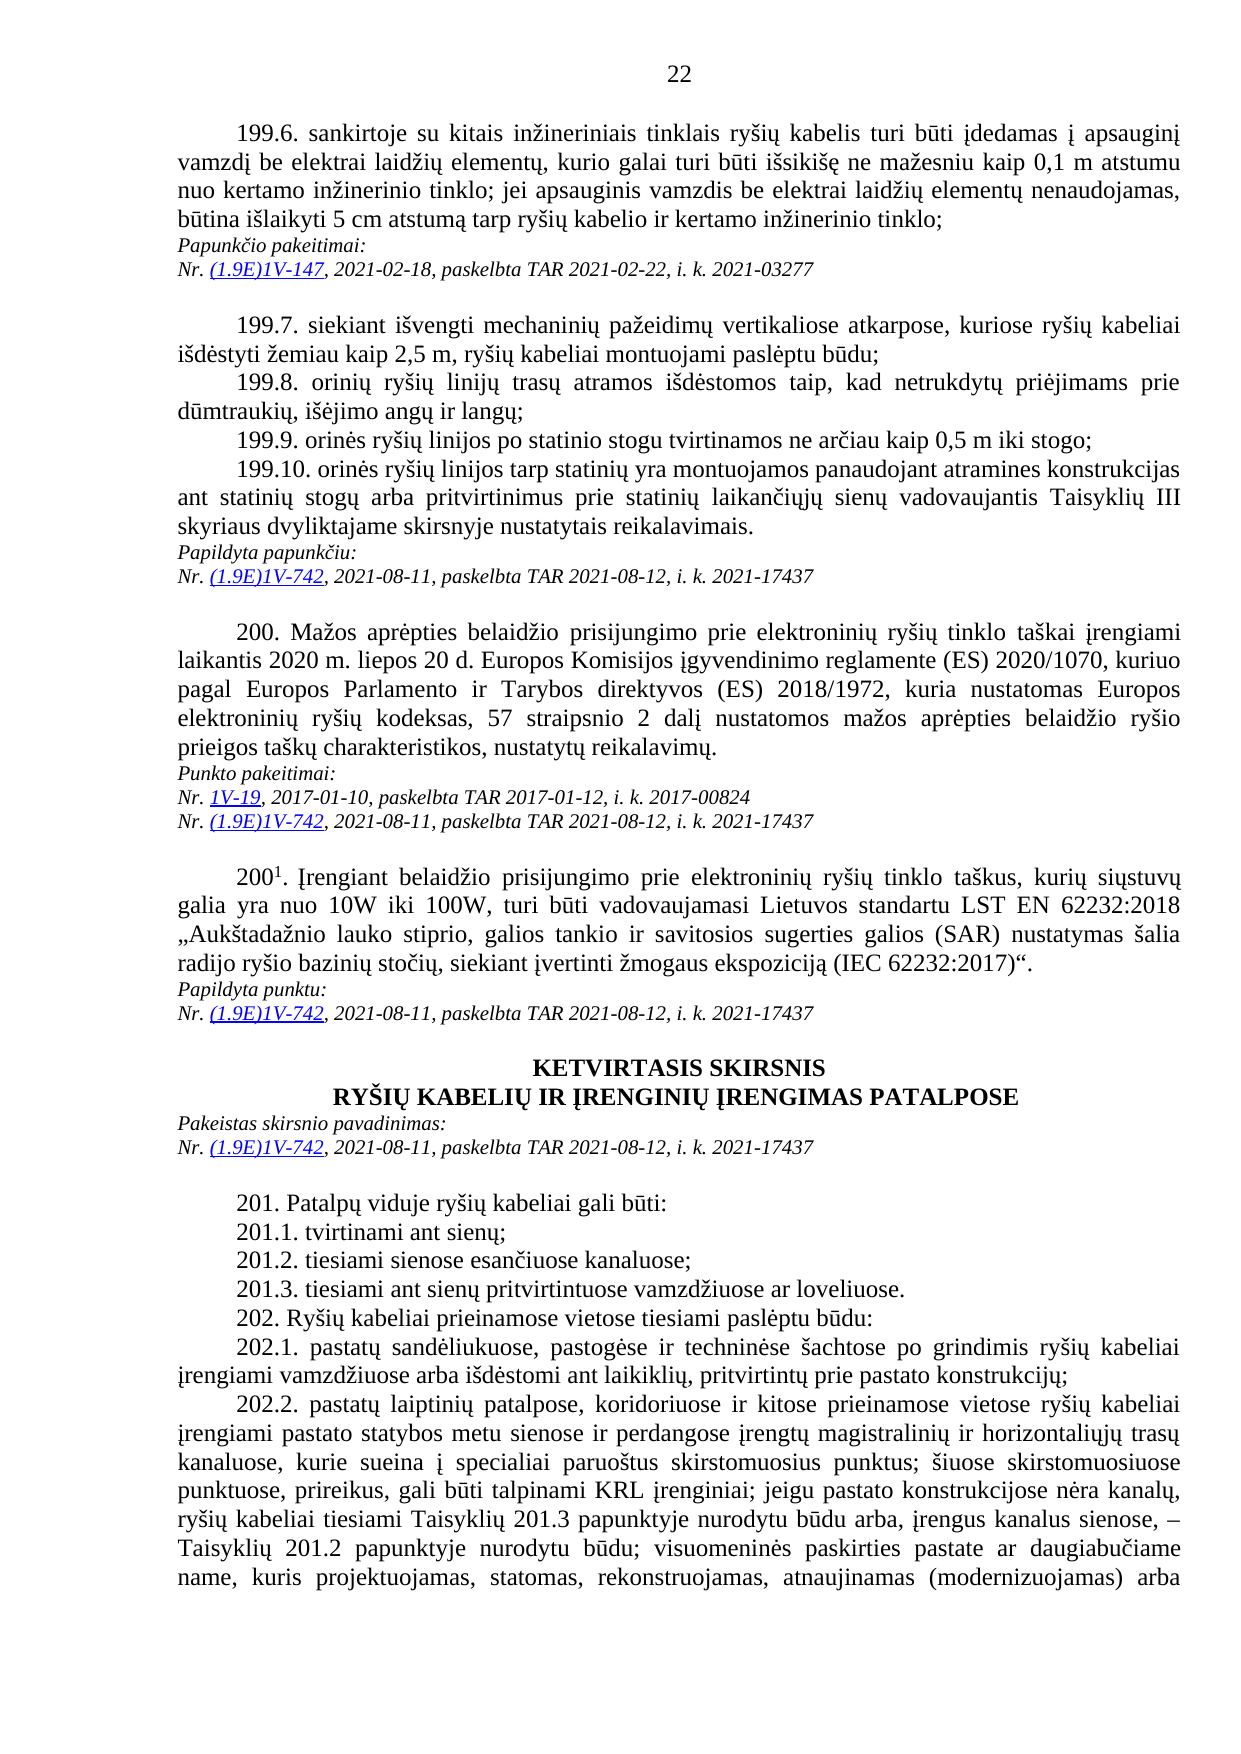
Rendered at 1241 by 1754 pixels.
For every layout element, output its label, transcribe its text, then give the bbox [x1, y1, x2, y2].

text 199.10. orinės ryšių linijos tarp statinių yra montuojamos panaudojant atramines konstrukcijas ant statinių stogų arba pritvirtinimus prie statinių laikančiųjų sienų vadovaujantis Taisyklių III skyriaus dvyliktajame skirsnyje nustatytais reikalavimais. [177, 454, 1181, 540]
text 199.8. orinių ryšių linijų trasų atramos išdėstomos taip, kad netrukdytų priėjimams prie dūmtraukių, išėjimo angų ir langų; [177, 367, 1181, 425]
text 201.2. tiesiami sienose esančiuose kanaluose; [215, 1245, 1181, 1274]
text Nr. (1.9E)1V-147, 2021-02-18, paskelbta TAR 2021-02-22, i. k. 2021-03277 [177, 257, 1181, 281]
text 199.7. siekiant išvengti mechaninių pažeidimų vertikaliose atkarpose, kuriose ryšių kabeliai išdėstyti žemiau kaip 2,5 m, ryšių kabeliai montuojami paslėptu būdu; [177, 310, 1181, 367]
text 202.2. pastatų laiptinių patalpose, koridoriuose ir kitose prieinamose vietose ryšių kabeliai įrengiami pastato statybos metu sienose ir perdangose įrengtų magistralinių ir horizontaliųjų trasų kanaluose, kurie sueina į specialiai paruoštus skirstomuosius punktus; šiuose skirstomuosiuose punktuose, prireikus, gali būti talpinami KRL įrenginiai; jeigu pastato konstrukcijose nėra kanalų, ryšių kabeliai tiesiami Taisyklių 201.3 papunktyje nurodytu būdu arba, įrengus kanalus sienose, – Taisyklių 201.2 papunktyje nurodytu būdu; visuomeninės paskirties pastate ar daugiabučiame name, kuris projektuojamas, statomas, rekonstruojamas, atnaujinamas (modernizuojamas) arba [177, 1389, 1181, 1590]
text Nr. (1.9E)1V-742, 2021-08-11, paskelbta TAR 2021-08-12, i. k. 2021-17437 [177, 1001, 1181, 1025]
text RYŠIŲ KABELIŲ IR ĮRENGINIŲ ĮRENGIMAS PATALPOSE [177, 1082, 1181, 1111]
text Punkto pakeitimai: [177, 761, 1181, 785]
text 199.6. sankirtoje su kitais inžineriniais tinklais ryšių kabelis turi būti įdedamas į apsauginį vamzdį be elektrai laidžių elementų, kurio galai turi būti išsikišę ne mažesniu kaip 0,1 m atstumu nuo kertamo inžinerinio tinklo; jei apsauginis vamzdis be elektrai laidžių elementų nenaudojamas, būtina išlaikyti 5 cm atstumą tarp ryšių kabelio ir kertamo inžinerinio tinklo; [177, 118, 1181, 233]
text Papunkčio pakeitimai: [177, 233, 1181, 257]
text 199.9. orinės ryšių linijos po statinio stogu tvirtinamos ne arčiau kaip 0,5 m iki stogo; [177, 425, 1181, 454]
text Nr. (1.9E)1V-742, 2021-08-11, paskelbta TAR 2021-08-12, i. k. 2021-17437 [177, 1135, 1181, 1159]
text Nr. (1.9E)1V-742, 2021-08-11, paskelbta TAR 2021-08-12, i. k. 2021-17437 [177, 809, 1181, 833]
text Papildyta papunkčiu: [177, 540, 1181, 564]
text KETVIRTASIS SKIRSNIS [177, 1053, 1181, 1082]
text Nr. 1V-19, 2017-01-10, paskelbta TAR 2017-01-12, i. k. 2017-00824 [177, 785, 1181, 809]
text Papildyta punktu: [177, 977, 1181, 1001]
text 201.3. tiesiami ant sienų pritvirtintuose vamzdžiuose ar loveliuose. [177, 1274, 1181, 1303]
text 201.1. tvirtinami ant sienų; [177, 1217, 1181, 1245]
text 201. Patalpų viduje ryšių kabeliai gali būti: [177, 1188, 1181, 1217]
text 202. Ryšių kabeliai prieinamose vietose tiesiami paslėptu būdu: [177, 1303, 1181, 1332]
text Nr. (1.9E)1V-742, 2021-08-11, paskelbta TAR 2021-08-12, i. k. 2021-17437 [177, 564, 1181, 588]
text 202.1. pastatų sandėliukuose, pastogėse ir techninėse šachtose po grindimis ryšių kabeliai įrengiami vamzdžiuose arba išdėstomi ant laikiklių, pritvirtintų prie pastato konstrukcijų; [177, 1332, 1181, 1389]
text 200. Mažos aprėpties belaidžio prisijungimo prie elektroninių ryšių tinklo taškai įrengiami laikantis 2020 m. liepos 20 d. Europos Komisijos įgyvendinimo reglamente (ES) 2020/1070, kuriuo pagal Europos Parlamento ir Tarybos direktyvos (ES) 2018/1972, kuria nustatomas Europos elektroninių ryšių kodeksas, 57 straipsnio 2 dalį nustatomos mažos aprėpties belaidžio ryšio prieigos taškų charakteristikos, nustatytų reikalavimų. [177, 617, 1181, 761]
text Pakeistas skirsnio pavadinimas: [177, 1111, 1181, 1135]
text 2001. Įrengiant belaidžio prisijungimo prie elektroninių ryšių tinklo taškus, kurių siųstuvų galia yra nuo 10W iki 100W, turi būti vadovaujamasi Lietuvos standartu LST EN 62232:2018 „Aukštadažnio lauko stiprio, galios tankio ir savitosios sugerties galios (SAR) nustatymas šalia radijo ryšio bazinių stočių, siekiant įvertinti žmogaus ekspoziciją (IEC 62232:2017)“. [177, 862, 1181, 977]
